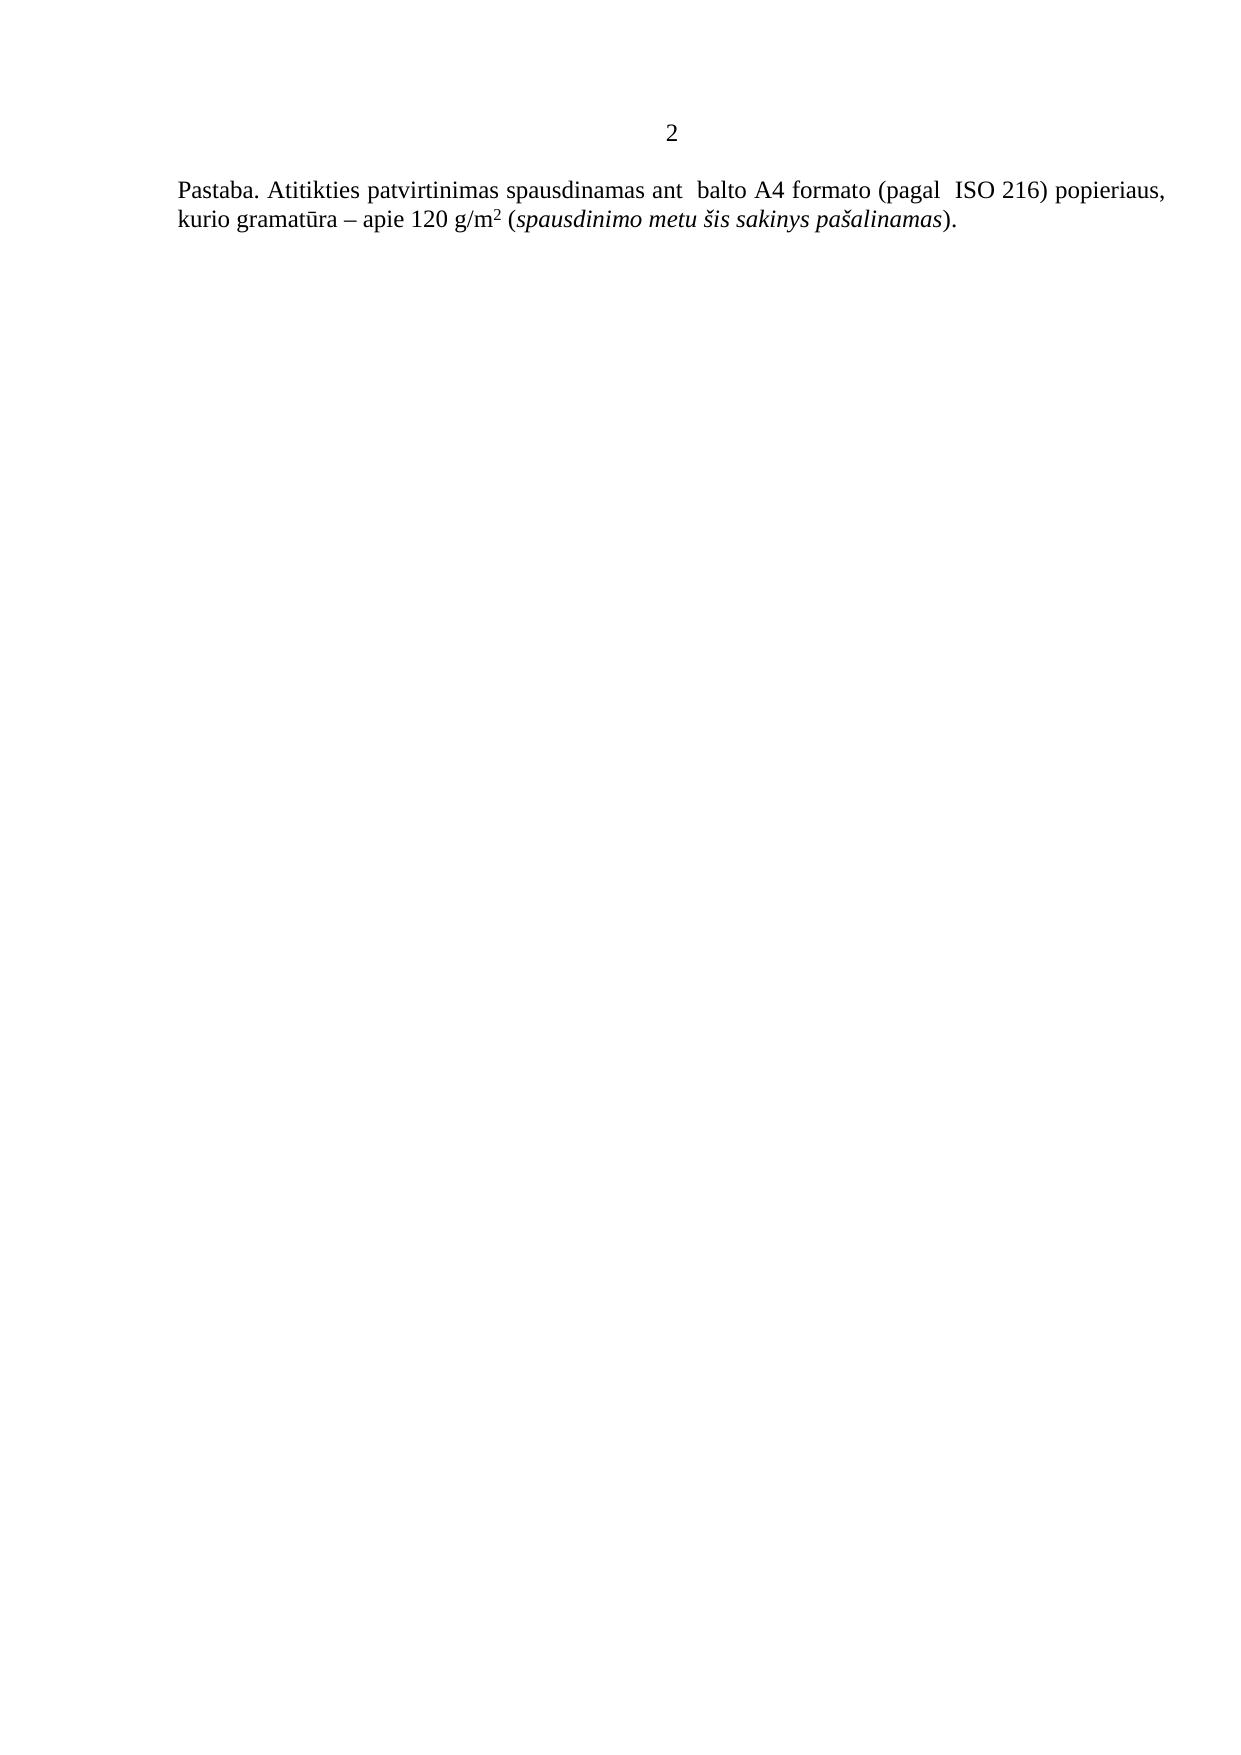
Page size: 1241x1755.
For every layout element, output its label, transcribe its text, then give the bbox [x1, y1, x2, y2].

text Pastaba. Atitikties patvirtinimas spausdinamas ant balto A4 formato (pagal ISO 216) popieriaus, kurio gramatūra – apie 120 g/m2 (spausdinimo metu šis sakinys pašalinamas). [177, 176, 1166, 233]
